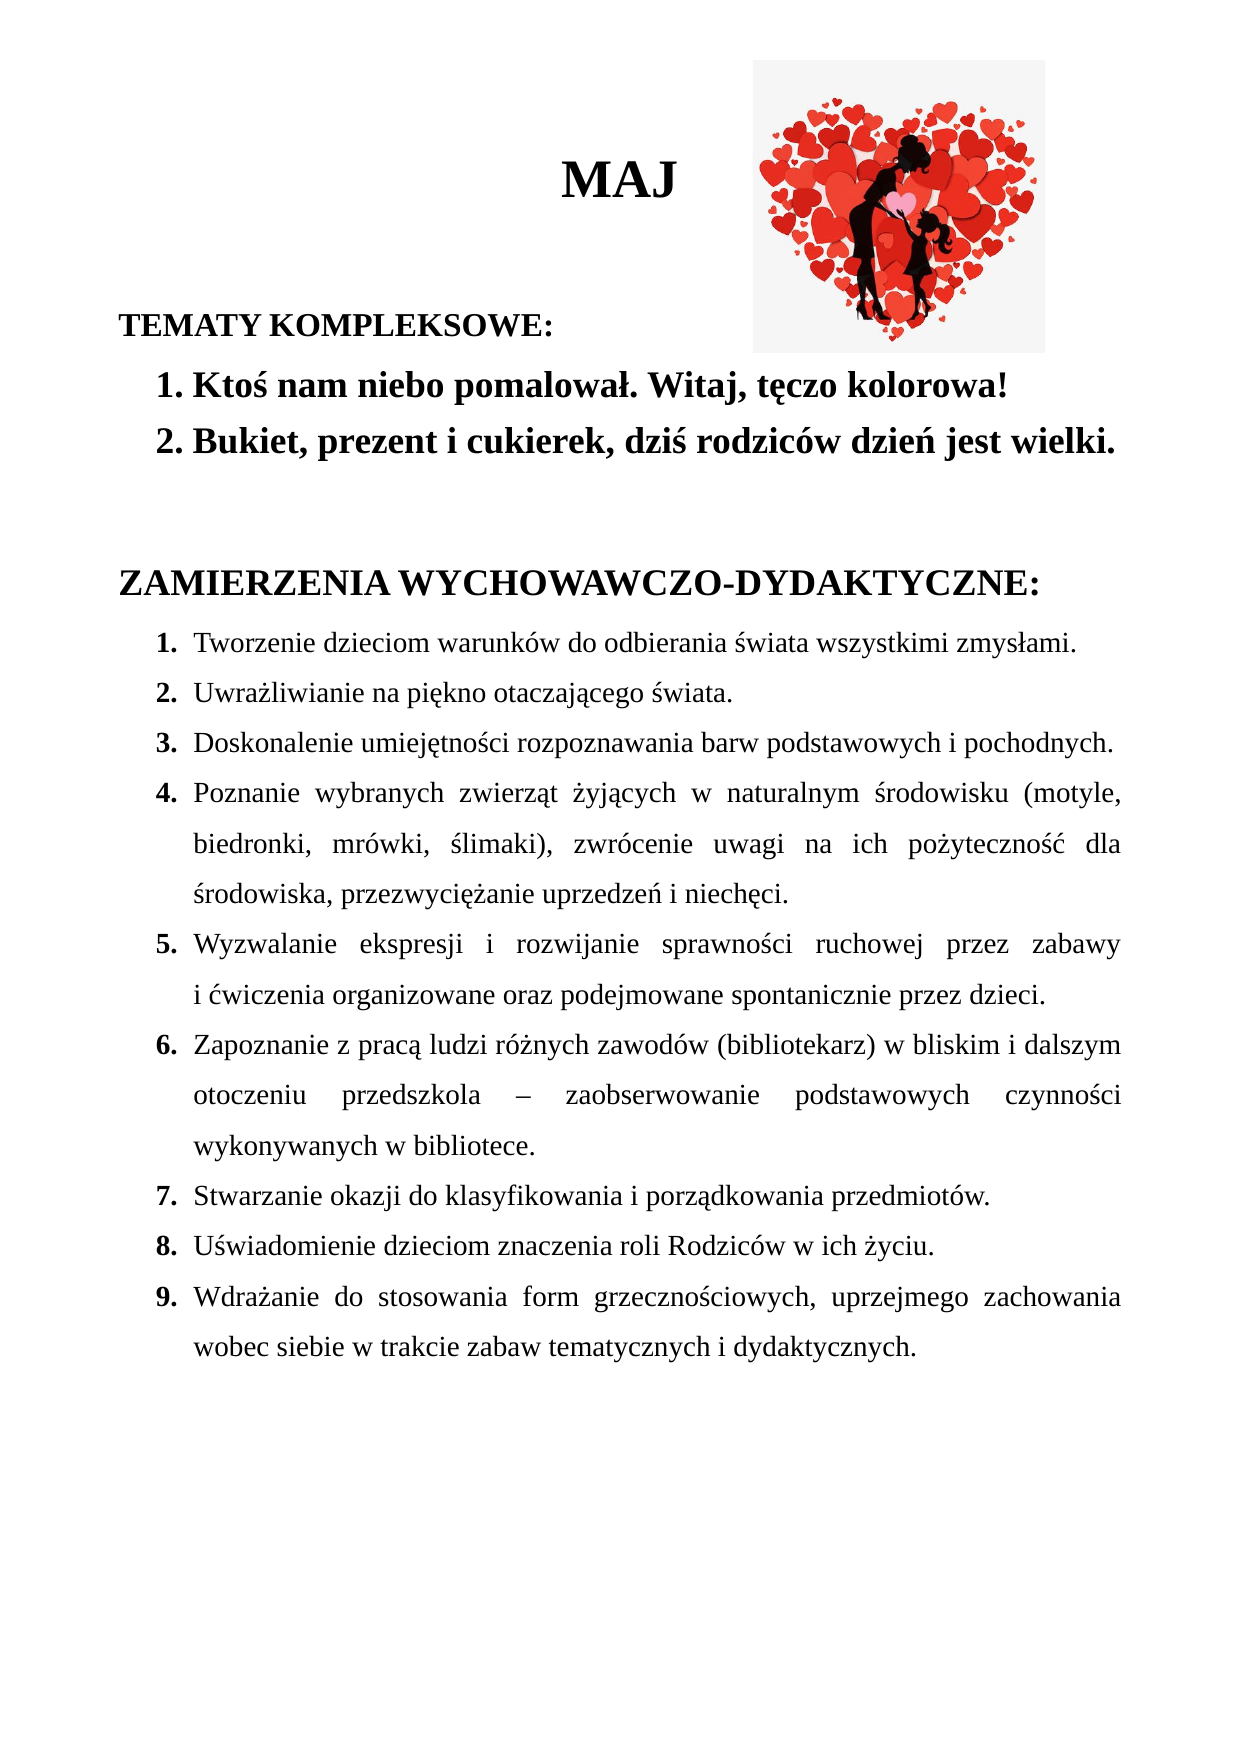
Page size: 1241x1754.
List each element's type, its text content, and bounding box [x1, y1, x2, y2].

list Wdrażanie do stosowania form grzecznościowych, uprzejmego zachowania wobec siebie w trakcie zabaw tematycznych i dydaktycznych. [156, 1279, 1122, 1363]
text ZAMIERZENIA WYCHOWAWCZO-DYDAKTYCZNE: [118, 560, 1122, 603]
list Uwrażliwianie na piękno otaczającego świata. [156, 675, 1122, 708]
text [1046, 147, 1122, 209]
list Poznanie wybranych zwierząt żyjących w naturalnym środowisku (motyle, biedronki, mrówki, ślimaki), zwrócenie uwagi na ich pożyteczność dla środowiska, przezwyciężanie uprzedzeń i niechęci. [156, 776, 1122, 910]
text TEMATY KOMPLEKSOWE: [118, 305, 752, 343]
list Bukiet, prezent i cukierek, dziś rodziców dzień jest wielki. [155, 418, 1122, 461]
text [1046, 305, 1122, 343]
list Wyzwalanie ekspresji i rozwijanie sprawności ruchowej przez zabawy i ćwiczenia organizowane oraz podejmowane spontanicznie przez dzieci. [156, 927, 1122, 1010]
list Uświadomienie dzieciom znaczenia roli Rodziców w ich życiu. [156, 1228, 1122, 1262]
list Doskonalenie umiejętności rozpoznawania barw podstawowych i pochodnych. [156, 725, 1122, 759]
picture [752, 60, 1046, 353]
list Tworzenie dzieciom warunków do odbierania świata wszystkimi zmysłami. [156, 625, 1122, 658]
list Zapoznanie z pracą ludzi różnych zawodów (bibliotekarz) w bliskim i dalszym otoczeniu przedszkola – zaobserwowanie podstawowych czynności wykonywanych w bibliotece. [156, 1027, 1122, 1161]
list Ktoś nam niebo pomalował. Witaj, tęczo kolorowa! [155, 362, 1122, 406]
list Stwarzanie okazji do klasyfikowania i porządkowania przedmiotów. [156, 1178, 1122, 1212]
text MAJ [118, 147, 752, 209]
